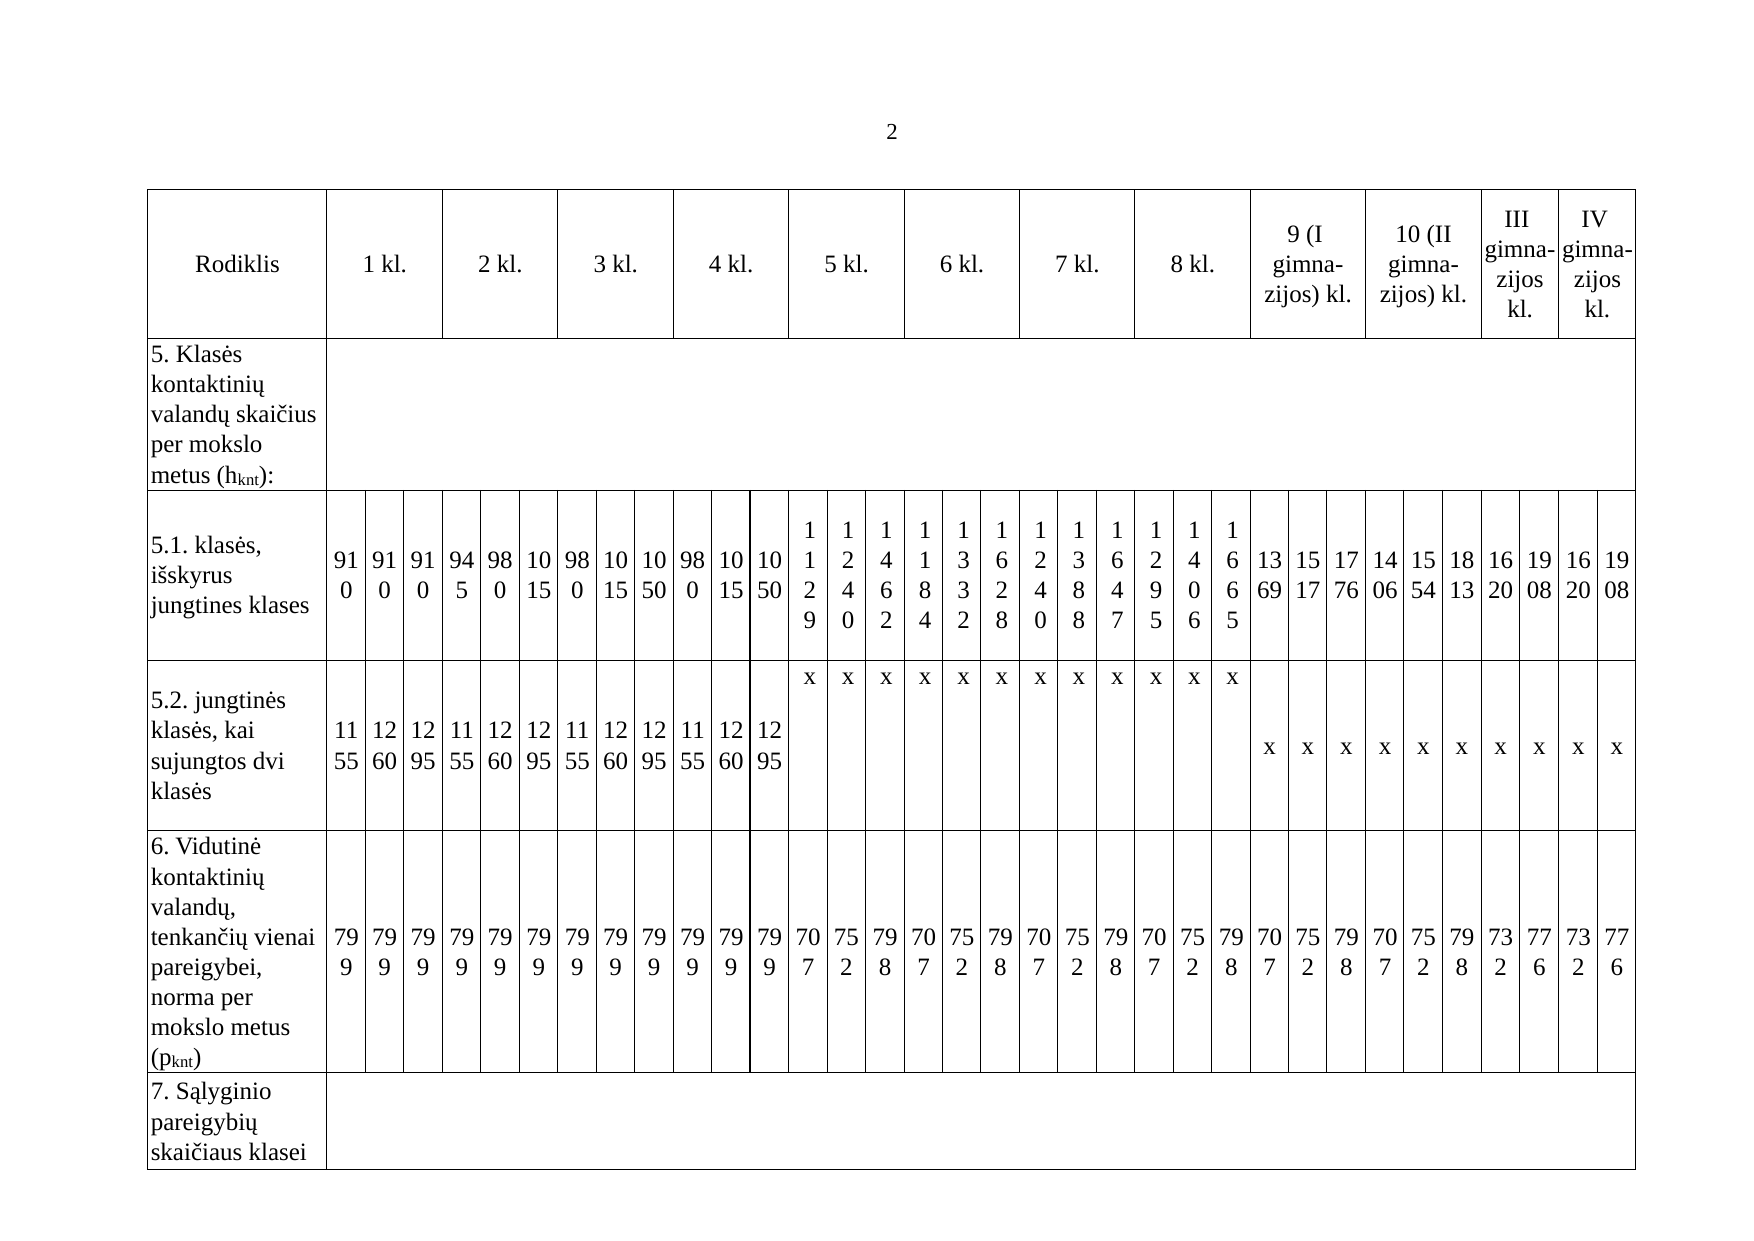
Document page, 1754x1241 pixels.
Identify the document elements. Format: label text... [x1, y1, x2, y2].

table_cell 707 [789, 831, 827, 1072]
table_cell 752 [1174, 831, 1211, 1072]
table_cell 1129 [789, 491, 827, 660]
table_cell 1665 [1212, 491, 1250, 660]
table_cell 732 [1482, 831, 1519, 1072]
table_cell 1015 [712, 491, 749, 660]
table_cell 1155 [327, 661, 365, 830]
table_cell 799 [520, 831, 557, 1072]
table_cell 1332 [943, 491, 980, 660]
table_cell 752 [1289, 831, 1326, 1072]
table_cell 1813 [1443, 491, 1481, 660]
table_cell 752 [943, 831, 980, 1072]
table_cell 1260 [712, 661, 749, 830]
table_cell 799 [558, 831, 596, 1072]
table_cell 1628 [981, 491, 1019, 660]
table_cell 707 [1366, 831, 1403, 1072]
table_header IV gimna-zijos kl. [1559, 190, 1635, 338]
table_header 2 kl. [443, 190, 557, 338]
table_cell [327, 1073, 1635, 1168]
table_cell 752 [1058, 831, 1096, 1072]
table_cell 910 [404, 491, 442, 660]
table_cell 1908 [1520, 491, 1558, 660]
table_cell 798 [866, 831, 904, 1072]
table_cell 1050 [635, 491, 673, 660]
table_cell 980 [558, 491, 596, 660]
table_cell 799 [443, 831, 480, 1072]
table_header 3 kl. [558, 190, 673, 338]
table_header 8 kl. [1135, 190, 1250, 338]
table_cell 798 [1443, 831, 1481, 1072]
table_cell x [1482, 661, 1519, 830]
table_header 9 (I gimna-zijos) kl. [1251, 190, 1365, 338]
table_cell x [866, 661, 904, 830]
table_cell x [1251, 661, 1288, 830]
table_cell 1406 [1174, 491, 1211, 660]
table_cell x [1443, 661, 1481, 830]
table_cell 910 [327, 491, 365, 660]
table_cell x [1058, 661, 1096, 830]
table_cell x [1366, 661, 1403, 830]
table_cell 980 [481, 491, 519, 660]
table_cell 798 [981, 831, 1019, 1072]
table_header III gimna-zijos kl. [1482, 190, 1558, 338]
table_cell 707 [1135, 831, 1173, 1072]
table_cell x [1327, 661, 1365, 830]
table_cell x [1212, 661, 1250, 830]
table_header Rodiklis [148, 190, 326, 338]
table_cell 1620 [1559, 491, 1597, 660]
table_cell 1155 [674, 661, 711, 830]
table_cell x [1289, 661, 1326, 830]
table_cell 732 [1559, 831, 1597, 1072]
table_cell x [828, 661, 865, 830]
table_cell x [1559, 661, 1597, 830]
table_cell 1260 [597, 661, 634, 830]
table_cell 799 [674, 831, 711, 1072]
table_header 4 kl. [674, 190, 788, 338]
table_cell 799 [481, 831, 519, 1072]
table_cell 707 [1251, 831, 1288, 1072]
table_cell 1295 [404, 661, 442, 830]
table_cell x [943, 661, 980, 830]
table_cell 1015 [520, 491, 557, 660]
table_cell 707 [905, 831, 942, 1072]
table_cell 1015 [597, 491, 634, 660]
table_cell x [1097, 661, 1134, 830]
table_cell 910 [366, 491, 403, 660]
table_cell 1369 [1251, 491, 1288, 660]
table_cell 6. Vidutinė kontaktinių valandų, tenkančių vienai pareigybei, norma per mokslo metus (pknt) [148, 831, 326, 1072]
table_cell 1776 [1327, 491, 1365, 660]
table_header 10 (II gimna- zijos) kl. [1366, 190, 1481, 338]
table_cell 1260 [481, 661, 519, 830]
table_cell 799 [597, 831, 634, 1072]
table_cell 1050 [751, 491, 788, 660]
table_cell x [1598, 661, 1635, 830]
table_cell x [1135, 661, 1173, 830]
table_header 5 kl. [789, 190, 904, 338]
table_cell 799 [366, 831, 403, 1072]
table_header 6 kl. [905, 190, 1019, 338]
table_cell 5.2. jungtinės klasės, kai sujungtos dvi klasės [148, 661, 326, 830]
table_cell 798 [1327, 831, 1365, 1072]
table_cell 776 [1520, 831, 1558, 1072]
table_cell x [1520, 661, 1558, 830]
table_cell 799 [327, 831, 365, 1072]
table_cell [327, 339, 1635, 490]
table_cell 1184 [905, 491, 942, 660]
table_cell 707 [1020, 831, 1057, 1072]
table_cell 1517 [1289, 491, 1326, 660]
table_cell x [1404, 661, 1442, 830]
table_cell 1406 [1366, 491, 1403, 660]
table_header 7 kl. [1020, 190, 1134, 338]
table_cell 1647 [1097, 491, 1134, 660]
table_cell 776 [1598, 831, 1635, 1072]
table_cell 1554 [1404, 491, 1442, 660]
table_cell 1620 [1482, 491, 1519, 660]
table_cell 1240 [1020, 491, 1057, 660]
table_cell 5. Klasės kontaktinių valandų skaičius per mokslo metus (hknt): [148, 339, 326, 490]
table_cell 752 [1404, 831, 1442, 1072]
table_cell 980 [674, 491, 711, 660]
table_cell 1295 [751, 661, 788, 830]
table_cell 799 [712, 831, 749, 1072]
table_cell x [789, 661, 827, 830]
table_cell 1260 [366, 661, 403, 830]
table_cell 1155 [558, 661, 596, 830]
table_cell 1155 [443, 661, 480, 830]
table_cell 1295 [1135, 491, 1173, 660]
table_cell 798 [1097, 831, 1134, 1072]
table_cell 1295 [635, 661, 673, 830]
table_cell x [981, 661, 1019, 830]
table_cell 1388 [1058, 491, 1096, 660]
table_cell 798 [1212, 831, 1250, 1072]
table_cell 799 [404, 831, 442, 1072]
table_cell 945 [443, 491, 480, 660]
table_cell x [1174, 661, 1211, 830]
table_header 1 kl. [327, 190, 442, 338]
table_cell x [1020, 661, 1057, 830]
table_cell 1908 [1598, 491, 1635, 660]
table_cell 752 [828, 831, 865, 1072]
table_cell 799 [635, 831, 673, 1072]
table_cell 7. Sąlyginio pareigybių skaičiaus klasei [148, 1073, 326, 1168]
table_cell x [905, 661, 942, 830]
table_cell 5.1. klasės, išskyrus jungtines klases [148, 491, 326, 660]
table_cell 1462 [866, 491, 904, 660]
table_cell 1240 [828, 491, 865, 660]
table_cell 1295 [520, 661, 557, 830]
table_cell 799 [751, 831, 788, 1072]
